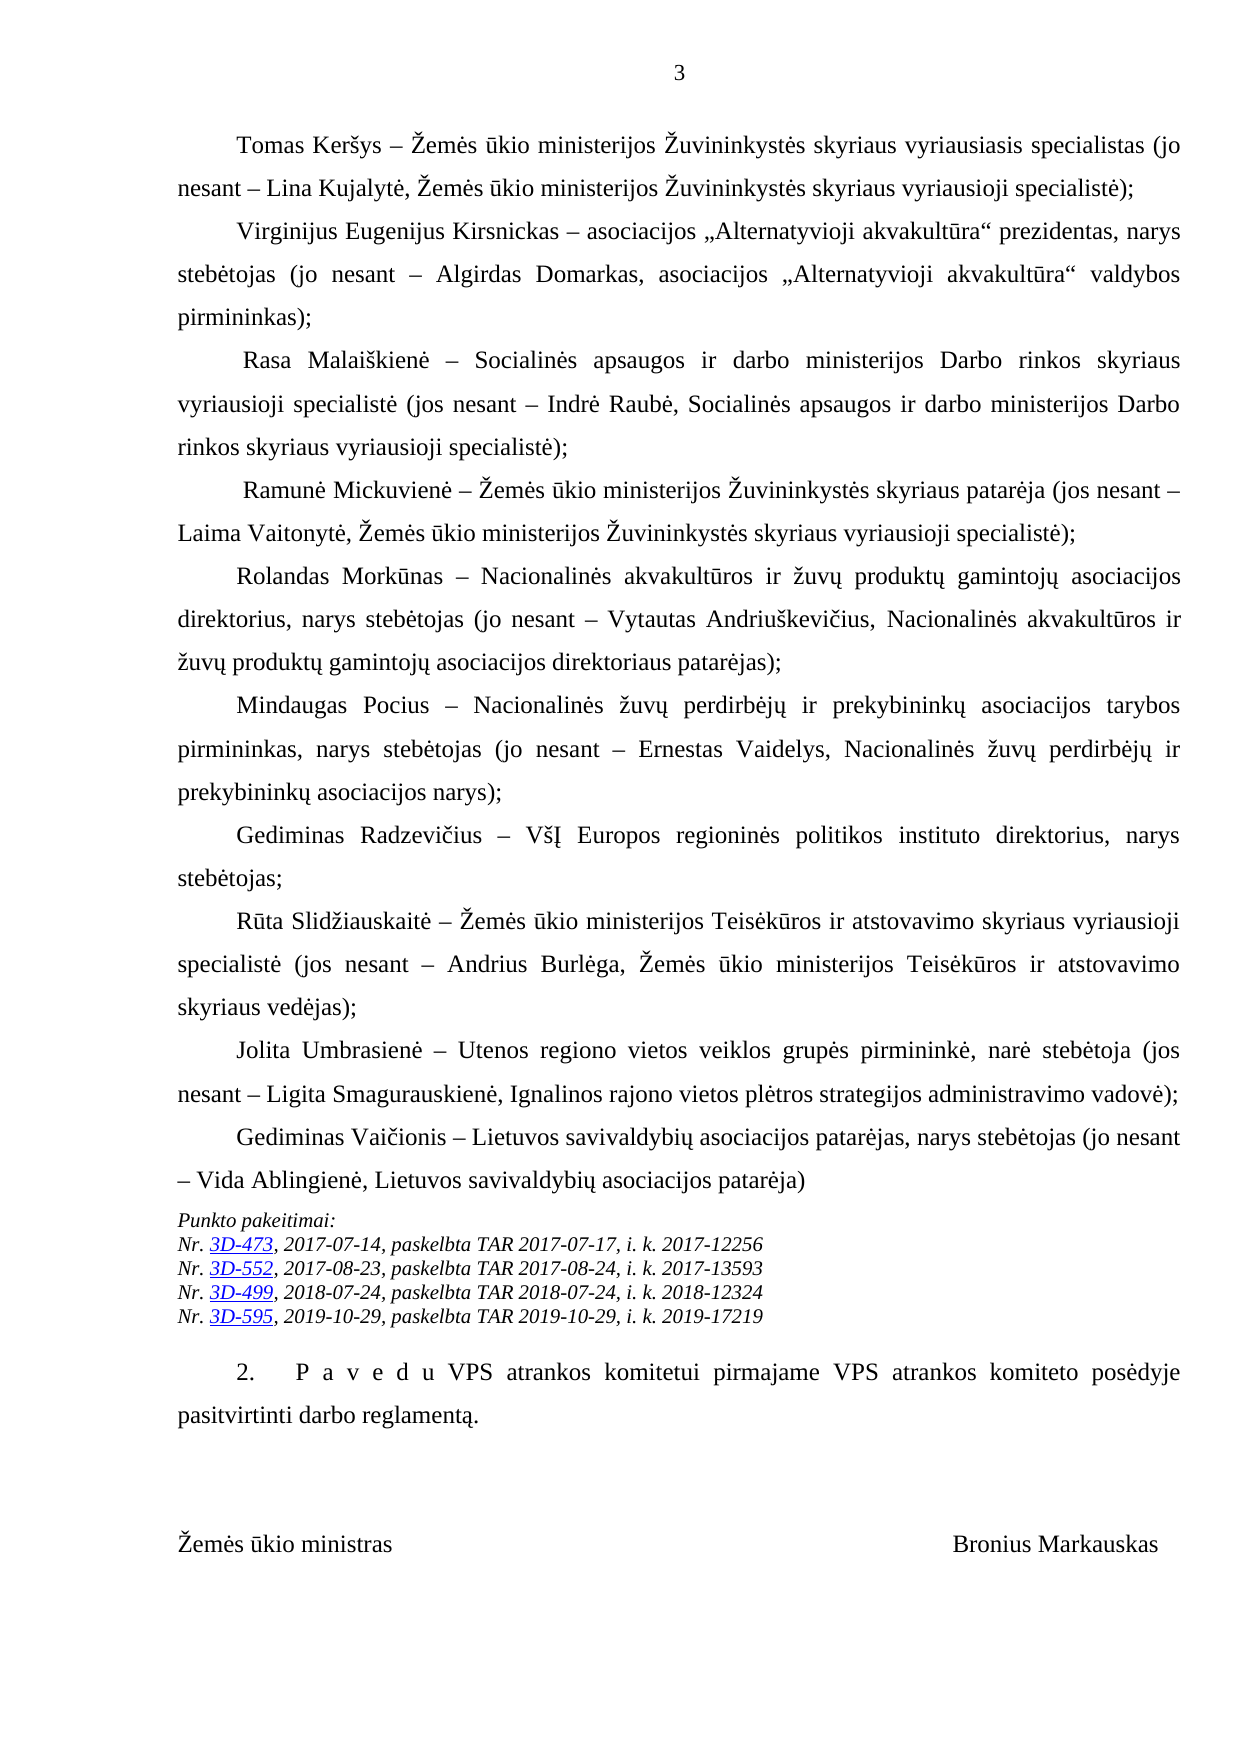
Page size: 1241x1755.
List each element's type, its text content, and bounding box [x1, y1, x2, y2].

text Jolita Umbrasienė – Utenos regiono vietos veiklos grupės pirmininkė, narė stebėtoja (jos nesant – Ligita Smagurauskienė, Ignalinos rajono vietos plėtros strategijos administravimo vadovė); [177, 1036, 1181, 1107]
text Tomas Keršys – Žemės ūkio ministerijos Žuvininkystės skyriaus vyriausiasis specialistas (jo nesant – Lina Kujalytė, Žemės ūkio ministerijos Žuvininkystės skyriaus vyriausioji specialistė); [177, 130, 1181, 202]
text Nr. 3D-552, 2017-08-23, paskelbta TAR 2017-08-24, i. k. 2017-13593 [177, 1256, 1181, 1280]
text Rūta Slidžiauskaitė – Žemės ūkio ministerijos Teisėkūros ir atstovavimo skyriaus vyriausioji specialistė (jos nesant – Andrius Burlėga, Žemės ūkio ministerijos Teisėkūros ir atstovavimo skyriaus vedėjas); [177, 906, 1181, 1021]
text Virginijus Eugenijus Kirsnickas – asociacijos „Alternatyvioji akvakultūra“ prezidentas, narys stebėtojas (jo nesant – Algirdas Domarkas, asociacijos „Alternatyvioji akvakultūra“ valdybos pirmininkas); [177, 216, 1181, 331]
text Rolandas Morkūnas – Nacionalinės akvakultūros ir žuvų produktų gamintojų asociacijos direktorius, narys stebėtojas (jo nesant – Vytautas Andriuškevičius, Nacionalinės akvakultūros ir žuvų produktų gamintojų asociacijos direktoriaus patarėjas); [177, 561, 1181, 676]
text 2. P a v e d u VPS atrankos komitetui pirmajame VPS atrankos komiteto posėdyje pasitvirtinti darbo reglamentą. [177, 1357, 1181, 1429]
text Žemės ūkio ministras Bronius Markauskas [177, 1529, 1181, 1558]
text Rasa Malaiškienė – Socialinės apsaugos ir darbo ministerijos Darbo rinkos skyriaus vyriausioji specialistė (jos nesant – Indrė Raubė, Socialinės apsaugos ir darbo ministerijos Darbo rinkos skyriaus vyriausioji specialistė); [177, 346, 1181, 461]
text Gediminas Vaičionis – Lietuvos savivaldybių asociacijos patarėjas, narys stebėtojas (jo nesant – Vida Ablingienė, Lietuvos savivaldybių asociacijos patarėja) [177, 1122, 1181, 1194]
text Gediminas Radzevičius – VšĮ Europos regioninės politikos instituto direktorius, narys stebėtojas; [177, 820, 1181, 892]
text Nr. 3D-595, 2019-10-29, paskelbta TAR 2019-10-29, i. k. 2019-17219 [177, 1304, 1181, 1328]
text Nr. 3D-473, 2017-07-14, paskelbta TAR 2017-07-17, i. k. 2017-12256 [177, 1232, 1181, 1256]
text Ramunė Mickuvienė – Žemės ūkio ministerijos Žuvininkystės skyriaus patarėja (jos nesant – Laima Vaitonytė, Žemės ūkio ministerijos Žuvininkystės skyriaus vyriausioji specialistė); [177, 475, 1181, 547]
text Mindaugas Pocius – Nacionalinės žuvų perdirbėjų ir prekybininkų asociacijos tarybos pirmininkas, narys stebėtojas (jo nesant – Ernestas Vaidelys, Nacionalinės žuvų perdirbėjų ir prekybininkų asociacijos narys); [177, 691, 1181, 806]
text Punkto pakeitimai: [177, 1208, 1181, 1232]
text Nr. 3D-499, 2018-07-24, paskelbta TAR 2018-07-24, i. k. 2018-12324 [177, 1280, 1181, 1304]
